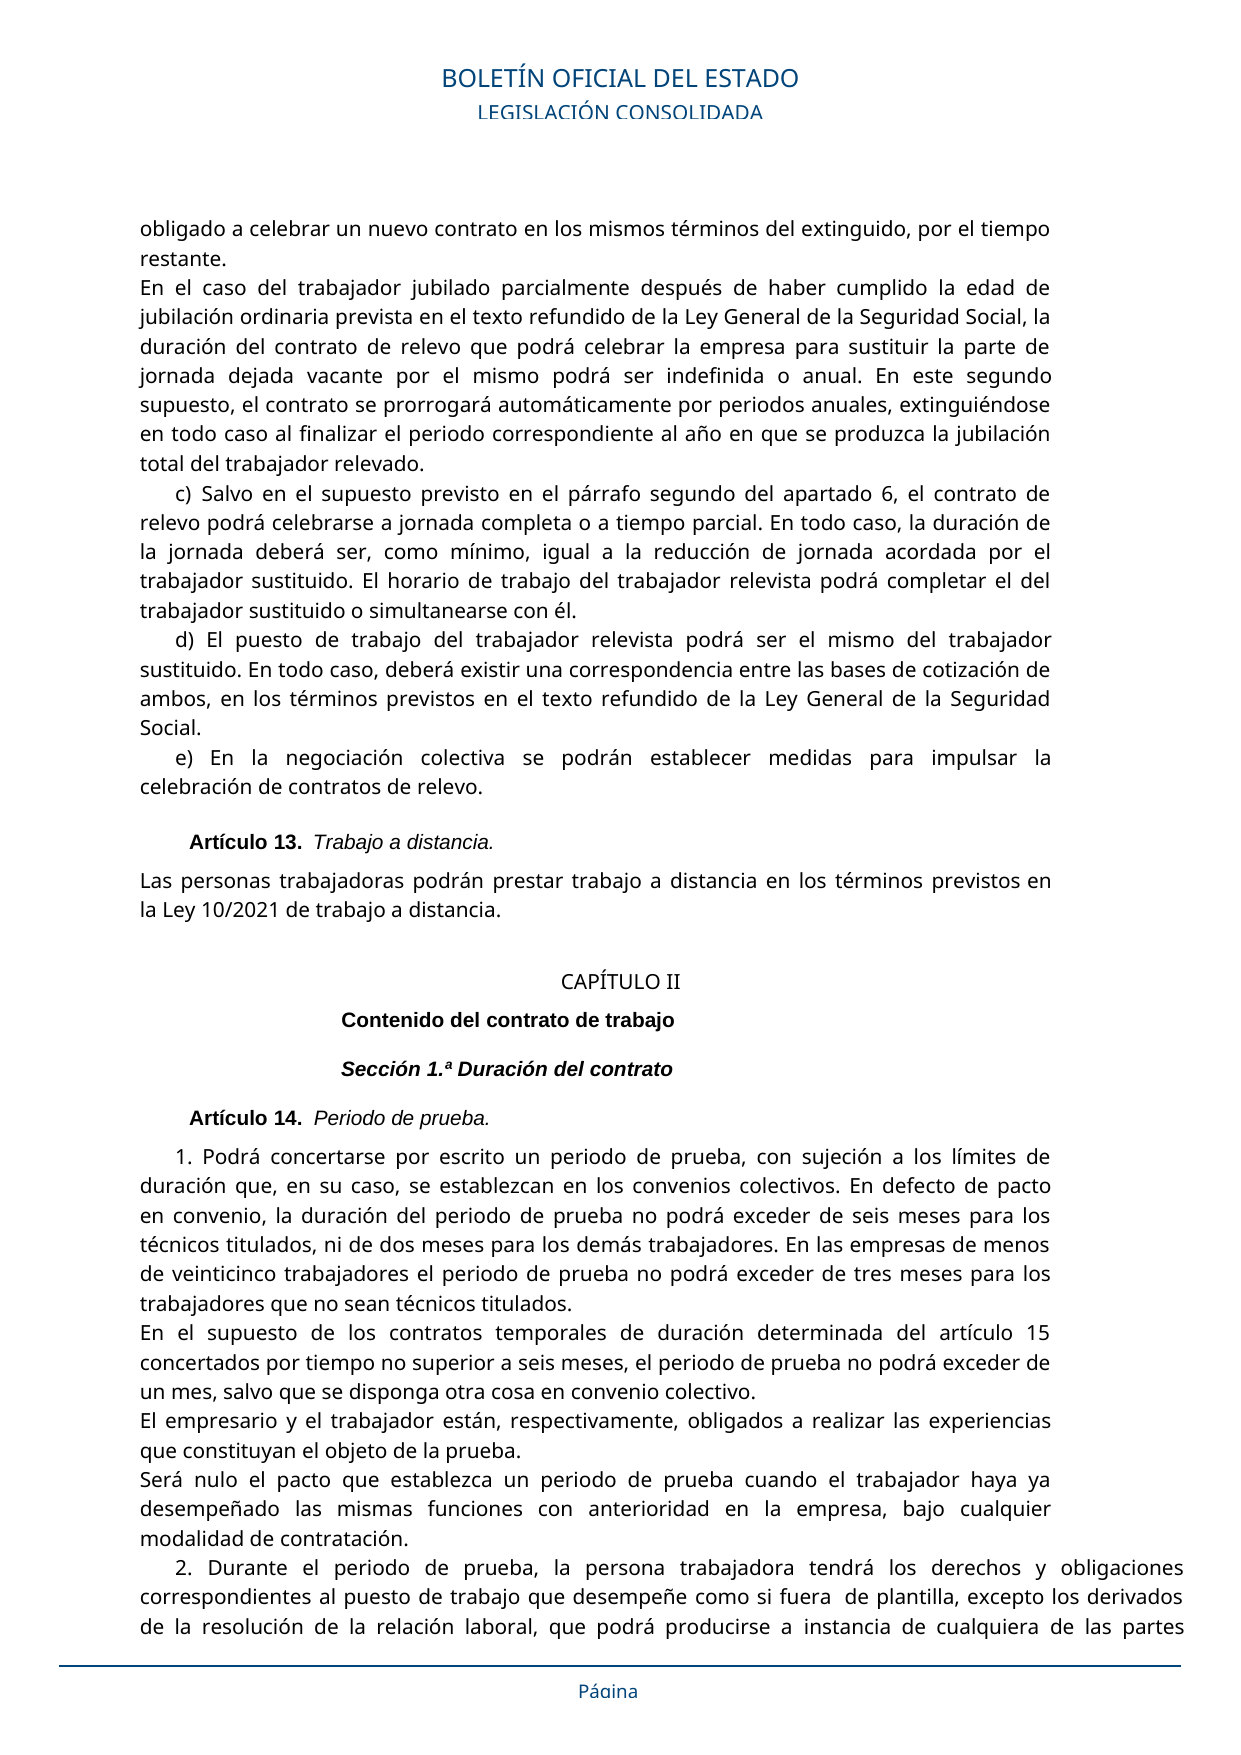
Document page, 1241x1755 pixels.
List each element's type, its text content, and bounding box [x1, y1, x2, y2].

list Salvo en el supuesto previsto en el párrafo segundo del apartado 6, el contrato de relevo podrá celebrarse a jornada completa o a tiempo parcial. En todo caso, la duración de la jornada deberá ser, como mínimo, igual a la reducción de jornada acordada por el trabajador sustituido. El horario de trabajo del trabajador relevista podrá completar el del trabajador sustituido o simultanearse con él. [139, 479, 1052, 624]
text En el caso del trabajador jubilado parcialmente después de haber cumplido la edad de jubilación ordinaria prevista en el texto refundido de la Ley General de la Seguridad Social, la duración del contrato de relevo que podrá celebrar la empresa para sustituir la parte de jornada dejada vacante por el mismo podrá ser indefinida o anual. En este segundo supuesto, el contrato se prorrogará automáticamente por periodos anuales, extinguiéndose en todo caso al finalizar el periodo correspondiente al año en que se produzca la jubilación total del trabajador relevado. [139, 273, 1052, 477]
text En el supuesto de los contratos temporales de duración determinada del artículo 15 concertados por tiempo no superior a seis meses, el periodo de prueba no podrá exceder de un mes, salvo que se disponga otra cosa en convenio colectivo. [139, 1318, 1052, 1405]
subtitle Sección 1.ª Duración del contrato [139, 1057, 876, 1081]
subtitle Contenido del contrato de trabajo [139, 1008, 876, 1032]
text Las personas trabajadoras podrán prestar trabajo a distancia en los términos previstos en la Ley 10/2021 de trabajo a distancia. [139, 866, 1052, 924]
list El puesto de trabajo del trabajador relevista podrá ser el mismo del trabajador sustituido. En todo caso, deberá existir una correspondencia entre las bases de cotización de ambos, en los términos previstos en el texto refundido de la Ley General de la Seguridad Social. [139, 626, 1052, 742]
list Podrá concertarse por escrito un periodo de prueba, con sujeción a los límites de duración que, en su caso, se establezcan en los convenios colectivos. En defecto de pacto en convenio, la duración del periodo de prueba no podrá exceder de seis meses para los técnicos titulados, ni de dos meses para los demás trabajadores. En las empresas de menos de veinticinco trabajadores el periodo de prueba no podrá exceder de tres meses para los trabajadores que no sean técnicos titulados. [139, 1142, 1052, 1317]
list En la negociación colectiva se podrán establecer medidas para impulsar la celebración de contratos de relevo. [139, 743, 1052, 801]
text Artículo 14. Periodo de prueba. [189, 1105, 1184, 1129]
text obligado a celebrar un nuevo contrato en los mismos términos del extinguido, por el tiempo restante. [139, 214, 1052, 272]
text CAPÍTULO II [365, 967, 876, 995]
text El empresario y el trabajador están, respectivamente, obligados a realizar las experiencias que constituyan el objeto de la prueba. [139, 1406, 1052, 1464]
text Será nulo el pacto que establezca un periodo de prueba cuando el trabajador haya ya desempeñado las mismas funciones con anterioridad en la empresa, bajo cualquier modalidad de contratación. [139, 1465, 1052, 1552]
list Durante el periodo de prueba, la persona trabajadora tendrá los derechos y obligaciones correspondientes al puesto de trabajo que desempeñe como si fuera de plantilla, excepto los derivados de la resolución de la relación laboral, que podrá producirse a instancia de cualquiera de las partes [139, 1553, 1184, 1640]
text Artículo 13. Trabajo a distancia. [189, 829, 1184, 853]
